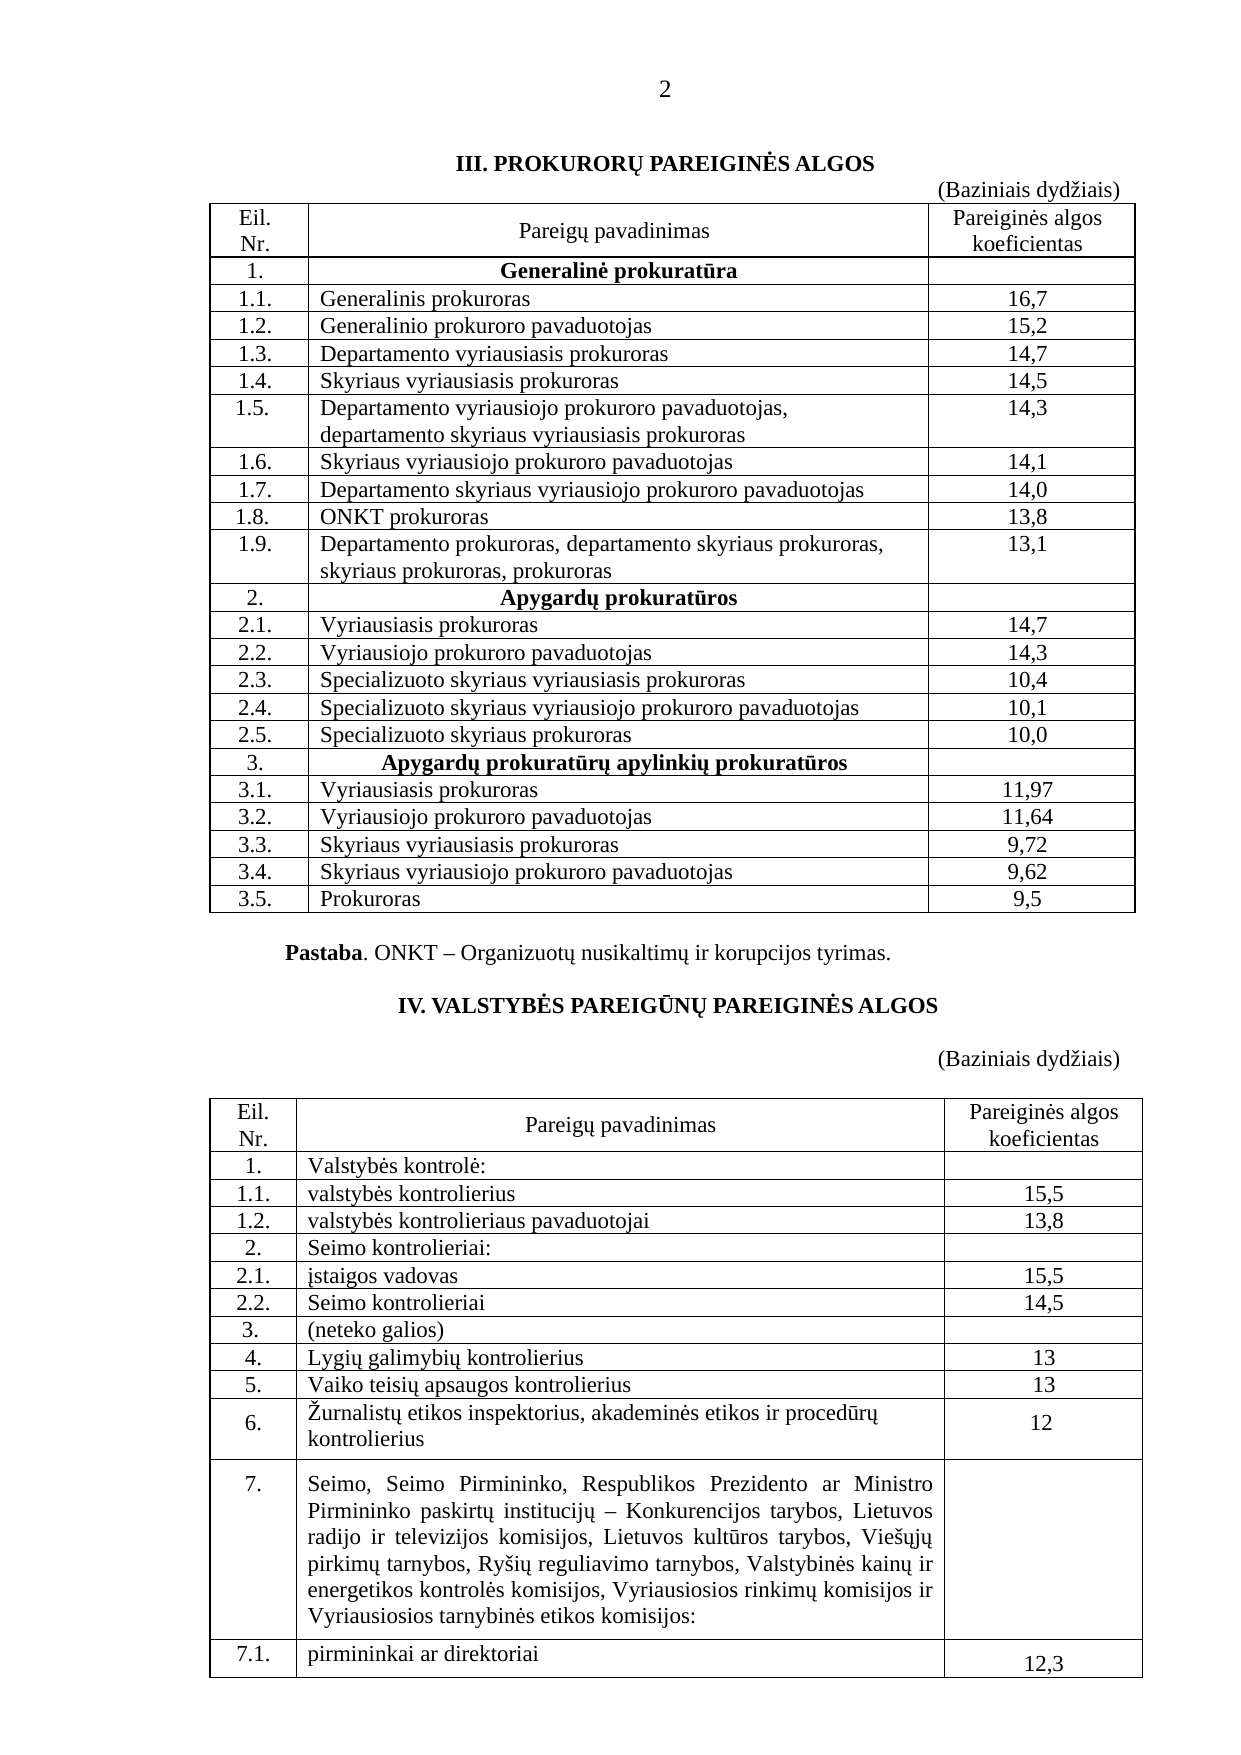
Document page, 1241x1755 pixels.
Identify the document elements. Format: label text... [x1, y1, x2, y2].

table_cell 14,5 [929, 367, 1134, 393]
table_cell Departamento vyriausiojo prokuroro pavaduotojas, departamento skyriaus vyriausiasis prokuroras [309, 395, 928, 447]
table_cell Vyriausiojo prokuroro pavaduotojas [309, 803, 928, 830]
table_header Pareigų pavadinimas [297, 1099, 944, 1151]
table_cell 1. [211, 258, 308, 284]
table_cell 9,72 [929, 831, 1134, 857]
table_cell ONKT prokuroras [309, 503, 928, 529]
table_cell 12,3 [945, 1640, 1142, 1677]
table_cell Lygių galimybių kontrolierius [297, 1344, 944, 1370]
table_cell 11,64 [929, 803, 1134, 830]
table_cell 2.1. [211, 1262, 296, 1288]
table_cell 10,0 [929, 721, 1134, 747]
table_cell 1.3. [211, 340, 308, 366]
table_cell Žurnalistų etikos inspektorius, akademinės etikos ir procedūrų kontrolierius [297, 1399, 944, 1459]
table_cell 1.7. [211, 476, 308, 502]
table_cell 2. [211, 584, 308, 611]
table_cell 3. [211, 1317, 296, 1343]
text IV. VALSTYBĖS PAREIGŪNŲ PAREIGINĖS ALGOS [210, 992, 1120, 1018]
table_cell 6. [211, 1399, 296, 1459]
table_cell 14,7 [929, 612, 1134, 638]
table_cell [945, 1317, 1142, 1343]
table_cell Generalinis prokuroras [309, 285, 928, 311]
table_cell 1.5. [211, 395, 308, 447]
table_cell 1.8. [211, 503, 308, 529]
table_cell 2. [211, 1234, 296, 1261]
table_cell Vaiko teisių apsaugos kontrolierius [297, 1371, 944, 1398]
table_cell valstybės kontrolieriaus pavaduotojai [297, 1207, 944, 1233]
table_cell Skyriaus vyriausiojo prokuroro pavaduotojas [309, 858, 928, 884]
table_cell 15,2 [929, 312, 1134, 339]
text (Baziniais dydžiais) [210, 1045, 1120, 1071]
table_cell [945, 1460, 1142, 1639]
table_cell 9,62 [929, 858, 1134, 884]
table_cell 13,8 [929, 503, 1134, 529]
table_cell 13 [945, 1371, 1142, 1398]
table_cell Specializuoto skyriaus vyriausiasis prokuroras [309, 666, 928, 693]
table_cell 14,5 [945, 1289, 1142, 1316]
table_cell [945, 1152, 1142, 1178]
table_cell įstaigos vadovas [297, 1262, 944, 1288]
table_cell 3.3. [211, 831, 308, 857]
table_cell Skyriaus vyriausiojo prokuroro pavaduotojas [309, 448, 928, 474]
table_cell 3.5. [211, 886, 308, 912]
table_cell Seimo kontrolieriai: [297, 1234, 944, 1261]
table_cell 14,1 [929, 448, 1134, 474]
text Pastaba. ONKT – Organizuotų nusikaltimų ir korupcijos tyrimas. [210, 939, 1112, 966]
table_cell 2.5. [211, 721, 308, 747]
table_cell 4. [211, 1344, 296, 1370]
table_cell 10,1 [929, 694, 1134, 720]
text III. Prokurorų pareiginės algos [210, 150, 1120, 176]
table_cell 16,7 [929, 285, 1134, 311]
table_cell 10,4 [929, 666, 1134, 693]
table_cell Skyriaus vyriausiasis prokuroras [309, 831, 928, 857]
table_cell 14,3 [929, 639, 1134, 665]
table_cell Seimo, Seimo Pirmininko, Respublikos Prezidento ar Ministro Pirmininko paskirtų institucijų – Konkurencijos tarybos, Lietuvos radijo ir televizijos komisijos, Lietuvos kultūros tarybos, Viešųjų pirkimų tarnybos, Ryšių reguliavimo tarnybos, Valstybinės kainų ir energetikos kontrolės komisijos, Vyriausiosios rinkimų komisijos ir Vyriausiosios tarnybinės etikos komisijos: [297, 1460, 944, 1639]
table_cell [929, 584, 1134, 611]
table_cell 15,5 [945, 1180, 1142, 1206]
table_cell Vyriausiasis prokuroras [309, 776, 928, 802]
table_header Eil. Nr. [211, 1099, 296, 1151]
table_cell Generalinio prokuroro pavaduotojas [309, 312, 928, 339]
table_cell 1.1. [211, 1180, 296, 1206]
table_cell [945, 1234, 1142, 1261]
text (Baziniais dydžiais) [210, 176, 1120, 203]
table_cell 1.4. [211, 367, 308, 393]
table_cell 2.4. [211, 694, 308, 720]
table_cell Departamento prokuroras, departamento skyriaus prokuroras, skyriaus prokuroras, prokuroras [309, 530, 928, 583]
table_cell 14,7 [929, 340, 1134, 366]
table_cell 15,5 [945, 1262, 1142, 1288]
table_header Pareiginės algos koeficientas [929, 204, 1134, 256]
table_cell 14,0 [929, 476, 1134, 502]
table_cell Vyriausiasis prokuroras [309, 612, 928, 638]
table_cell 5. [211, 1371, 296, 1398]
table_cell 9,5 [929, 886, 1134, 912]
table_cell 2.3. [211, 666, 308, 693]
table_cell Specializuoto skyriaus prokuroras [309, 721, 928, 747]
table_cell 11,97 [929, 776, 1134, 802]
table_cell 13,1 [929, 530, 1134, 583]
table_cell pirmininkai ar direktoriai [297, 1640, 944, 1677]
table_cell 7.1. [211, 1640, 296, 1677]
table_cell 1.1. [211, 285, 308, 311]
table_cell 14,3 [929, 395, 1134, 447]
table_header Eil. Nr. [211, 204, 308, 256]
table_cell 13 [945, 1344, 1142, 1370]
table_cell 3. [211, 749, 308, 775]
table_cell Vyriausiojo prokuroro pavaduotojas [309, 639, 928, 665]
table_cell 13,8 [945, 1207, 1142, 1233]
table_cell 3.1. [211, 776, 308, 802]
table_header Pareiginės algos koeficientas [945, 1099, 1142, 1151]
table_cell 3.2. [211, 803, 308, 830]
table_cell Valstybės kontrolė: [297, 1152, 944, 1178]
table_cell 1. [211, 1152, 296, 1178]
table_cell Apygardų prokuratūrų apylinkių prokuratūros [309, 749, 928, 775]
table_cell Departamento skyriaus vyriausiojo prokuroro pavaduotojas [309, 476, 928, 502]
table_cell 1.9. [211, 530, 308, 583]
table_cell 2.2. [211, 1289, 296, 1316]
table_cell Specializuoto skyriaus vyriausiojo prokuroro pavaduotojas [309, 694, 928, 720]
table_cell [929, 749, 1134, 775]
table_cell Prokuroras [309, 886, 928, 912]
table_cell 1.2. [211, 1207, 296, 1233]
table_cell (neteko galios) [297, 1317, 944, 1343]
table_cell Skyriaus vyriausiasis prokuroras [309, 367, 928, 393]
table_cell 1.6. [211, 448, 308, 474]
table_cell valstybės kontrolierius [297, 1180, 944, 1206]
table_cell 2.1. [211, 612, 308, 638]
table_cell Apygardų prokuratūros [309, 584, 928, 611]
table_cell 1.2. [211, 312, 308, 339]
table_cell 7. [211, 1460, 296, 1639]
table_cell 3.4. [211, 858, 308, 884]
table_header Pareigų pavadinimas [309, 204, 928, 256]
table_cell Departamento vyriausiasis prokuroras [309, 340, 928, 366]
table_cell Generalinė prokuratūra [309, 258, 928, 284]
table_cell 12 [945, 1399, 1142, 1459]
table_cell 2.2. [211, 639, 308, 665]
table_cell [929, 258, 1134, 284]
table_cell Seimo kontrolieriai [297, 1289, 944, 1316]
